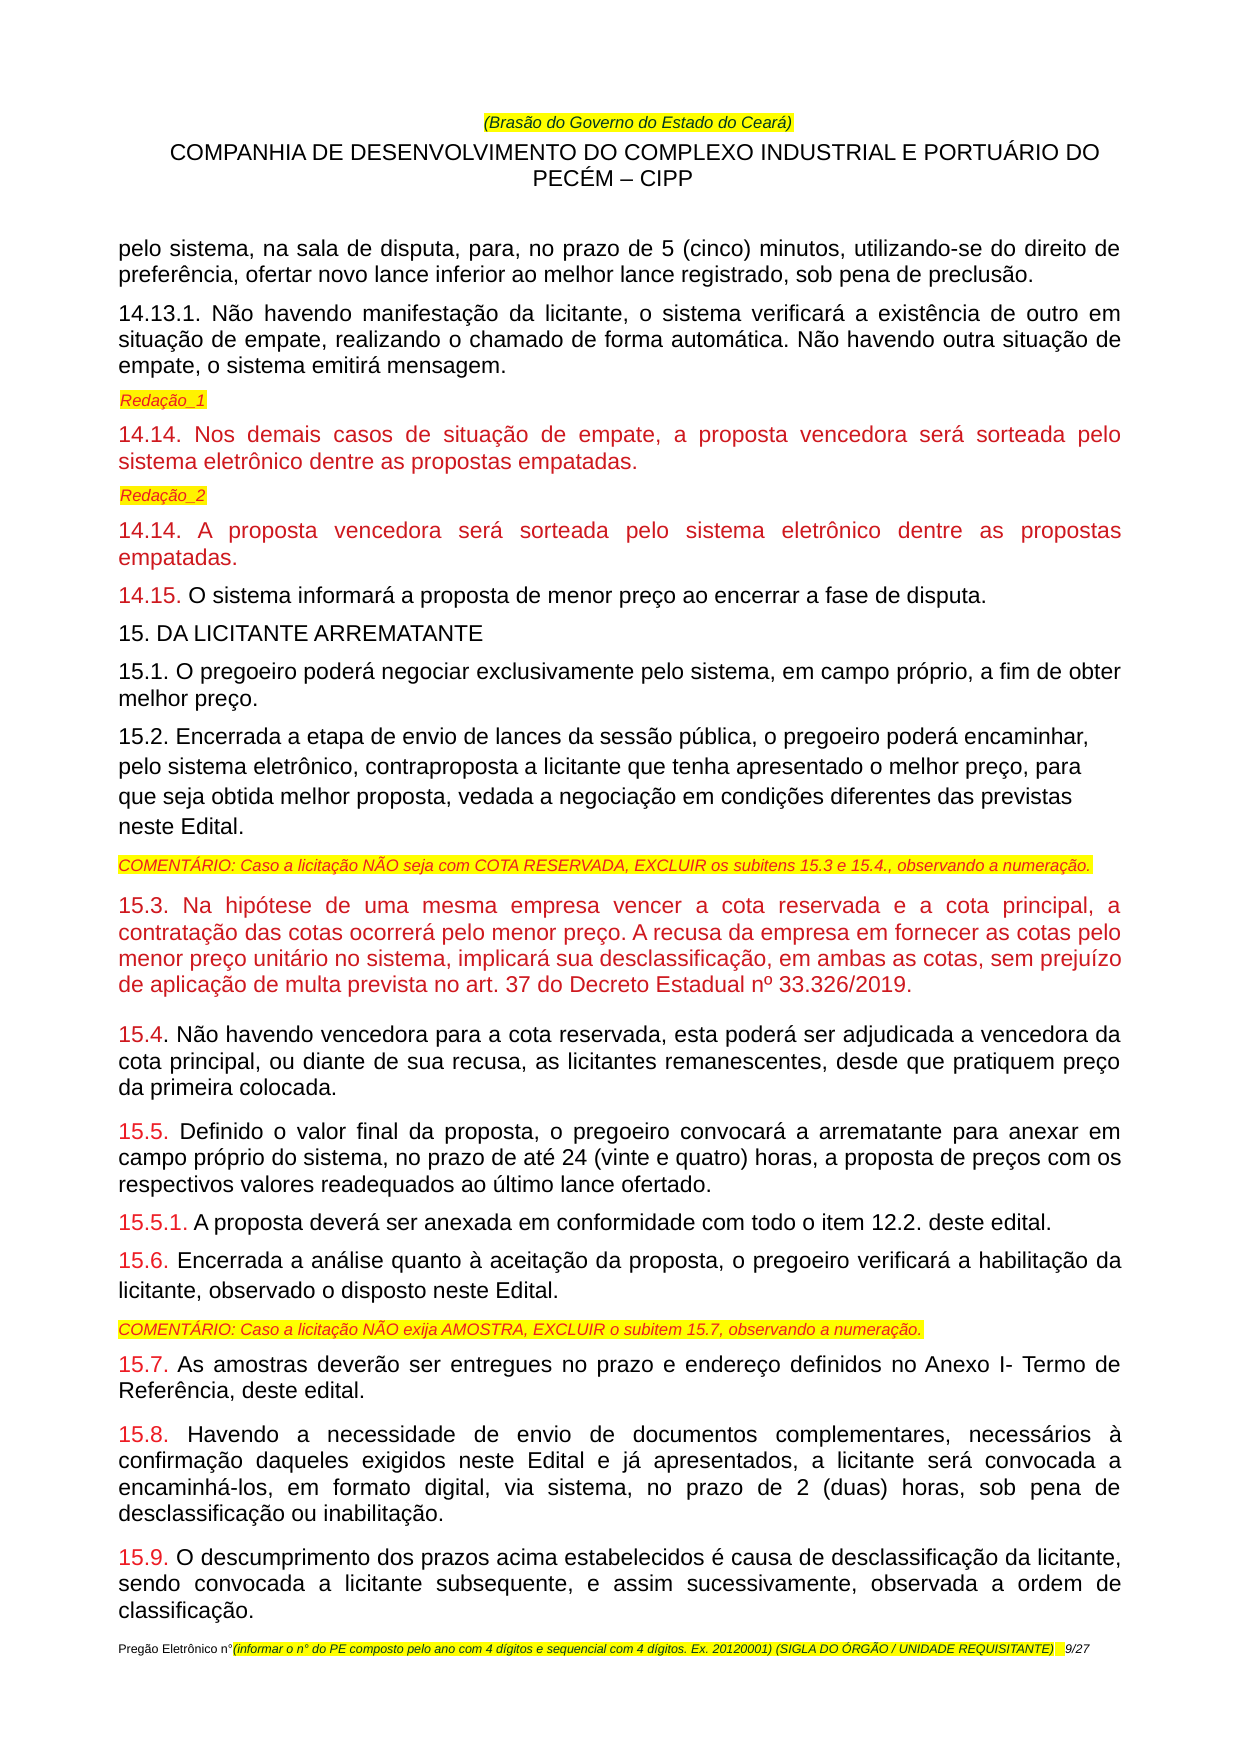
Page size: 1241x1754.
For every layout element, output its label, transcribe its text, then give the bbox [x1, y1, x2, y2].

list 15.2. Encerrada a etapa de envio de lances da sessão pública, o pregoeiro poderá encaminhar, pelo sistema eletrônico, contraproposta a licitante que tenha apresentado o melhor preço, para que seja obtida melhor proposta, vedada a negociação em condições diferentes das previstas neste Edital. [118, 723, 1122, 840]
text 15. DA LICITANTE ARREMATANTE [118, 620, 1122, 646]
text 14.15. O sistema informará a proposta de menor preço ao encerrar a fase de disputa. [118, 582, 1122, 608]
text 15.9. O descumprimento dos prazos acima estabelecidos é causa de desclassificação da licitante, sendo convocada a licitante subsequente, e assim sucessivamente, observada a ordem de classificação. [118, 1544, 1122, 1623]
text 15.6. Encerrada a análise quanto à aceitação da proposta, o pregoeiro verificará a habilitação da licitante, observado o disposto neste Edital. [118, 1247, 1122, 1304]
text COMENTÁRIO: Caso a licitação NÃO seja com COTA RESERVADA, EXCLUIR os subitens 15.3 e 15.4., observando a numeração. [118, 855, 1122, 874]
text 15.8. Havendo a necessidade de envio de documentos complementares, necessários à confirmação daqueles exigidos neste Edital e já apresentados, a licitante será convocada a encaminhá-los, em formato digital, via sistema, no prazo de 2 (duas) horas, sob pena de desclassificação ou inabilitação. [118, 1421, 1122, 1526]
text 15.7. As amostras deverão ser entregues no prazo e endereço definidos no Anexo I- Termo de Referência, deste edital. [118, 1351, 1122, 1403]
text Redação_1 [120, 390, 1122, 409]
text 14.14. Nos demais casos de situação de empate, a proposta vencedora será sorteada pelo sistema eletrônico dentre as propostas empatadas. [118, 421, 1122, 474]
text 15.5.1. A proposta deverá ser anexada em conformidade com todo o item 12.2. deste edital. [118, 1209, 1122, 1235]
text Redação_2 [120, 486, 1122, 505]
text COMENTÁRIO: Caso a licitação NÃO exija AMOSTRA, EXCLUIR o subitem 15.7, observando a numeração. [118, 1319, 1122, 1339]
text 14.14. A proposta vencedora será sorteada pelo sistema eletrônico dentre as propostas empatadas. [118, 517, 1122, 570]
text 15.5. Definido o valor final da proposta, o pregoeiro convocará a arrematante para anexar em campo próprio do sistema, no prazo de até 24 (vinte e quatro) horas, a proposta de preços com os respectivos valores readequados ao último lance ofertado. [118, 1118, 1122, 1197]
text 15.3. Na hipótese de uma mesma empresa vencer a cota reservada e a cota principal, a contratação das cotas ocorrerá pelo menor preço. A recusa da empresa em fornecer as cotas pelo menor preço unitário no sistema, implicará sua desclassificação, em ambas as cotas, sem prejuízo de aplicação de multa prevista no art. 37 do Decreto Estadual nº 33.326/2019. [118, 892, 1122, 998]
text 15.1. O pregoeiro poderá negociar exclusivamente pelo sistema, em campo próprio, a fim de obter melhor preço. [118, 658, 1122, 711]
text 14.13.1. Não havendo manifestação da licitante, o sistema verificará a existência de outro em situação de empate, realizando o chamado de forma automática. Não havendo outra situação de empate, o sistema emitirá mensagem. [118, 299, 1122, 378]
text 15.4. Não havendo vencedora para a cota reservada, esta poderá ser adjudicada a vencedora da cota principal, ou diante de sua recusa, as licitantes remanescentes, desde que pratiquem preço da primeira colocada. [118, 1021, 1122, 1100]
text pelo sistema, na sala de disputa, para, no prazo de 5 (cinco) minutos, utilizando-se do direito de preferência, ofertar novo lance inferior ao melhor lance registrado, sob pena de preclusão. [118, 235, 1122, 288]
